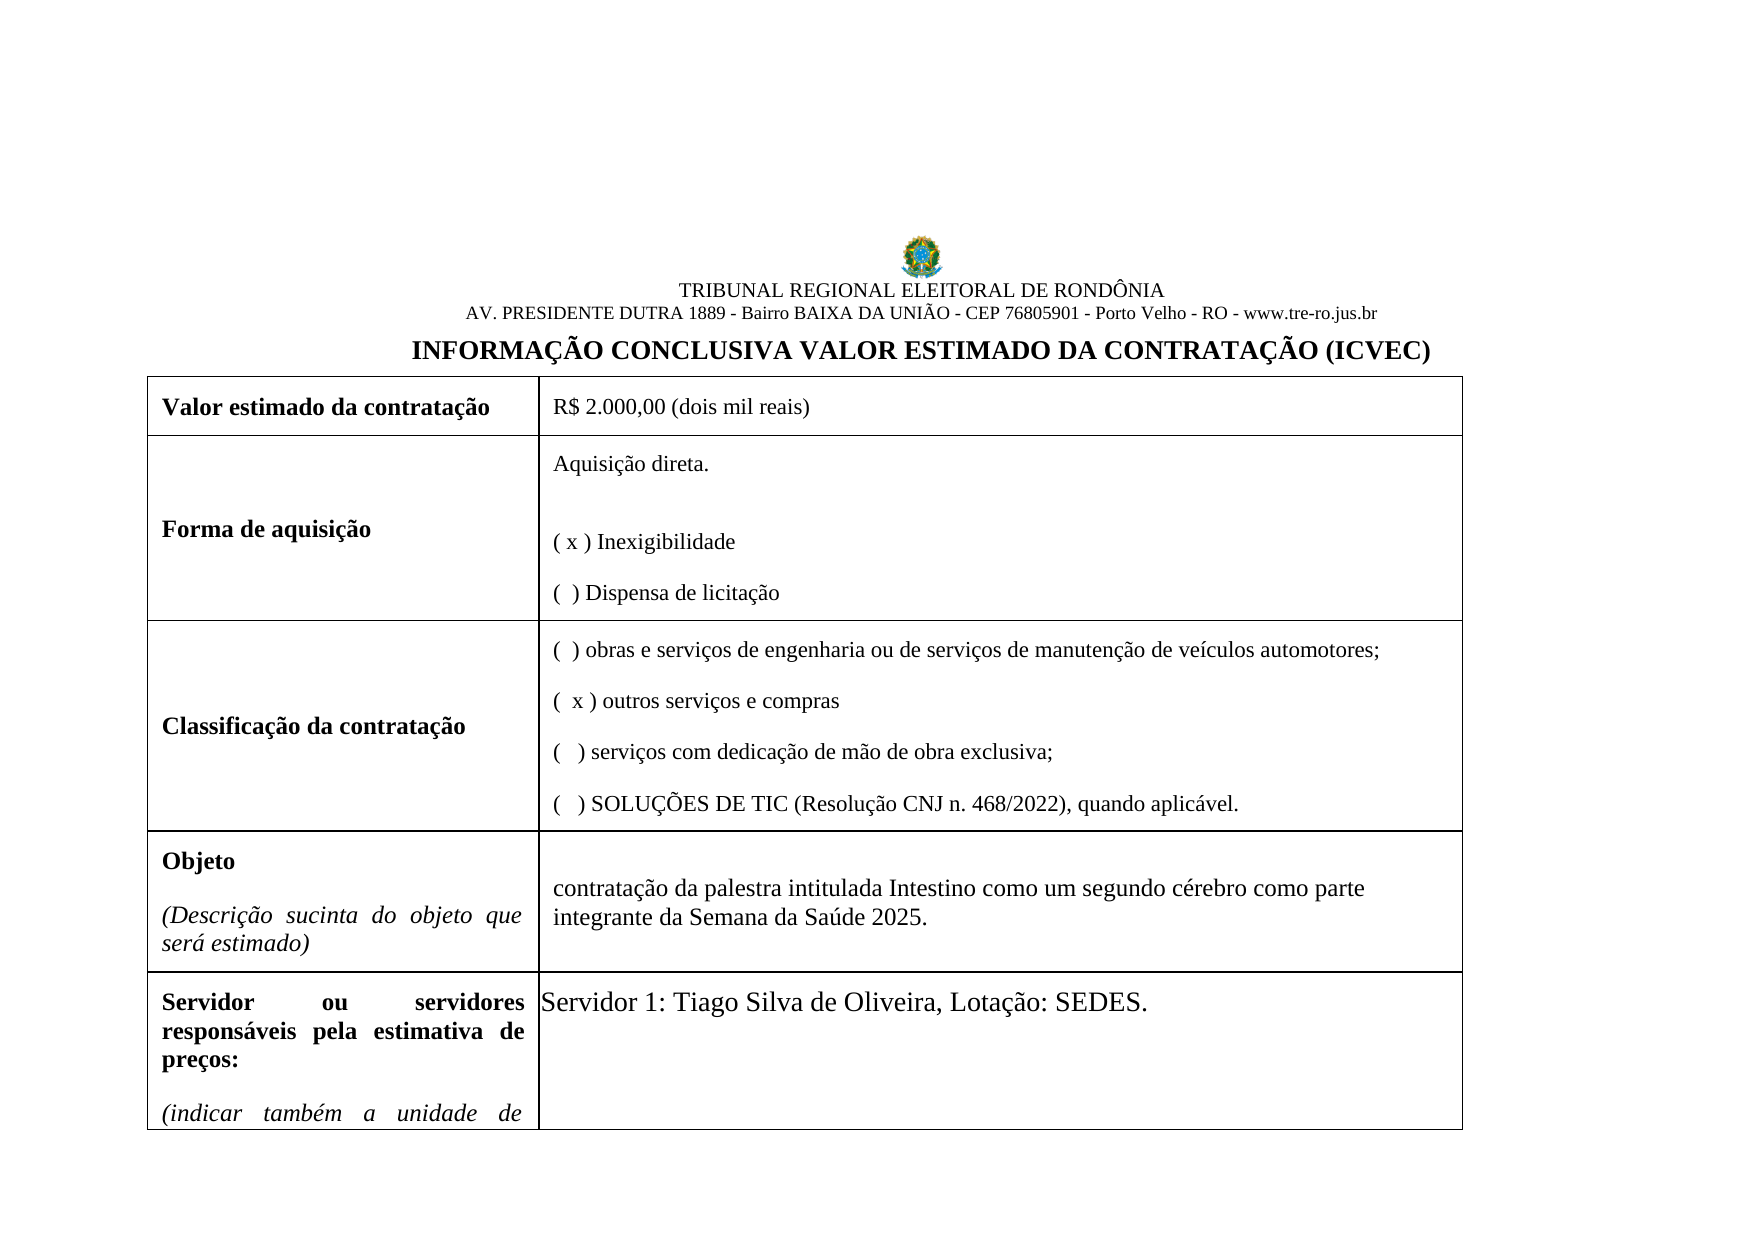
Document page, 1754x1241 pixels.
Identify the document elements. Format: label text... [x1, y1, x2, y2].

table_cell Forma de aquisição [148, 436, 538, 620]
table_header R$ 2.000,00 (dois mil reais) [540, 377, 1462, 434]
text INFORMAÇÃO CONCLUSIVA VALOR ESTIMADO DA CONTRATAÇÃO (ICVEC) [148, 334, 1696, 365]
text TRIBUNAL REGIONAL ELEITORAL DE RONDÔNIA [148, 278, 1696, 302]
table_cell Classificação da contratação [148, 621, 538, 830]
table_header Valor estimado da contratação [148, 377, 538, 434]
table_cell Servidor ou servidores responsáveis pela estimativa de preços: (indicar também a unidade de [148, 973, 538, 1129]
text AV. PRESIDENTE DUTRA 1889 - Bairro BAIXA DA UNIÃO - CEP 76805901 - Porto Velho - RO - www.tre-ro.jus.br [148, 302, 1696, 324]
table_cell Servidor 1: Tiago Silva de Oliveira, Lotação: SEDES. [540, 973, 1462, 1129]
table_cell Objeto (Descrição sucinta do objeto que será estimado) [148, 832, 538, 971]
table_cell ( ) obras e serviços de engenharia ou de serviços de manutenção de veículos automotores; ( x ) outros serviços e compras ( ) serviços com dedicação de mão de obra exclusiva; ( ) SOLUÇÕES DE TIC (Resolução CNJ n. 468/2022), quando aplicável. [540, 621, 1462, 830]
table_cell Aquisição direta. ( x ) Inexigibilidade ( ) Dispensa de licitação [540, 436, 1462, 620]
table_cell contratação da palestra intitulada Intestino como um segundo cérebro como parte integrante da Semana da Saúde 2025. [540, 832, 1462, 971]
